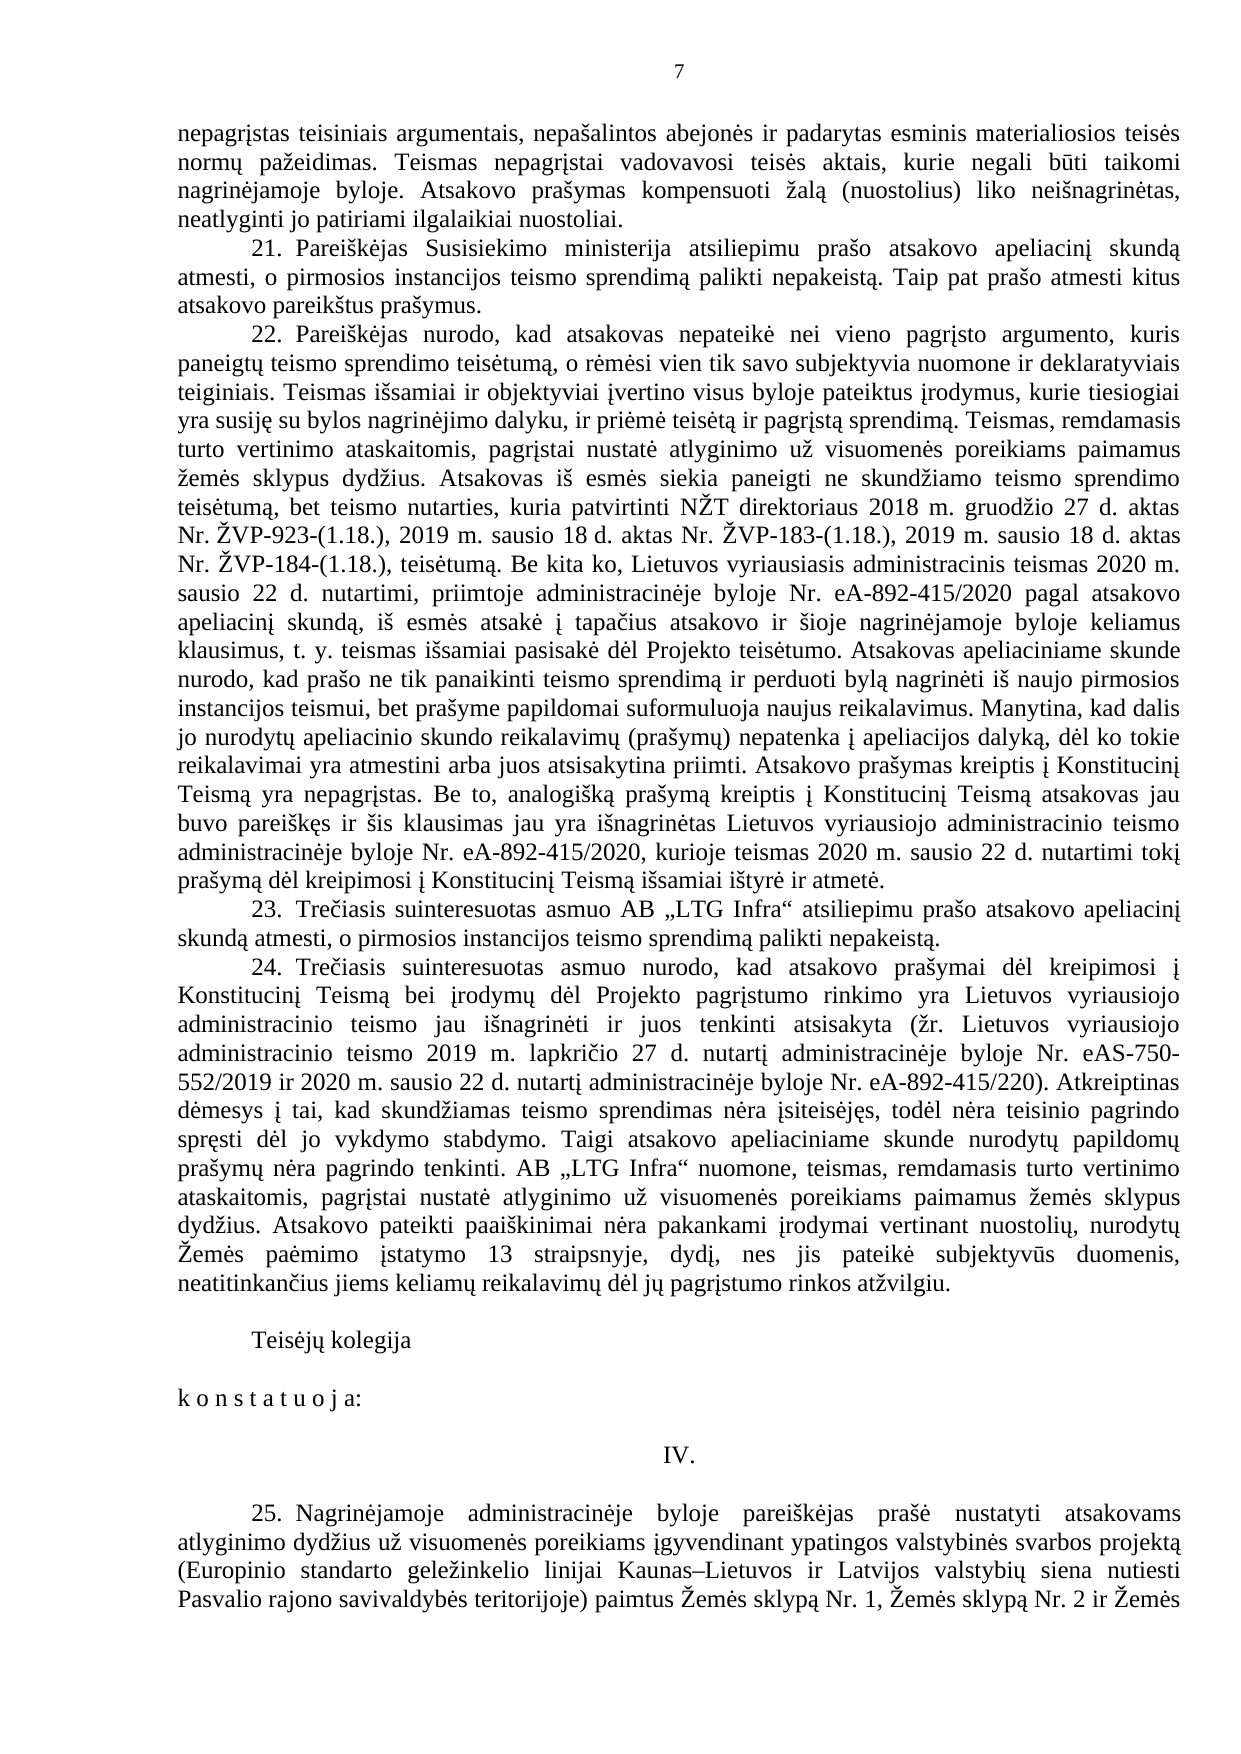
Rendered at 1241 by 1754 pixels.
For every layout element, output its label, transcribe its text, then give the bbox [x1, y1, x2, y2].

text 22. Pareiškėjas nurodo, kad atsakovas nepateikė nei vieno pagrįsto argumento, kuris paneigtų teismo sprendimo teisėtumą, o rėmėsi vien tik savo subjektyvia nuomone ir deklaratyviais teiginiais. Teismas išsamiai ir objektyviai įvertino visus byloje pateiktus įrodymus, kurie tiesiogiai yra susiję su bylos nagrinėjimo dalyku, ir priėmė teisėtą ir pagrįstą sprendimą. Teismas, remdamasis turto vertinimo ataskaitomis, pagrįstai nustatė atlyginimo už visuomenės poreikiams paimamus žemės sklypus dydžius. Atsakovas iš esmės siekia paneigti ne skundžiamo teismo sprendimo teisėtumą, bet teismo nutarties, kuria patvirtinti NŽT direktoriaus 2018 m. gruodžio 27 d. aktas Nr. ŽVP-923-(1.18.), 2019 m. sausio 18 d. aktas Nr. ŽVP-183-(1.18.), 2019 m. sausio 18 d. aktas Nr. ŽVP-184-(1.18.), teisėtumą. Be kita ko, Lietuvos vyriausiasis administracinis teismas 2020 m. sausio 22 d. nutartimi, priimtoje administracinėje byloje Nr. eA-892-415/2020 pagal atsakovo apeliacinį skundą, iš esmės atsakė į tapačius atsakovo ir šioje nagrinėjamoje byloje keliamus klausimus, t. y. teismas išsamiai pasisakė dėl Projekto teisėtumo. Atsakovas apeliaciniame skunde nurodo, kad prašo ne tik panaikinti teismo sprendimą ir perduoti bylą nagrinėti iš naujo pirmosios instancijos teismui, bet prašyme papildomai suformuluoja naujus reikalavimus. Manytina, kad dalis jo nurodytų apeliacinio skundo reikalavimų (prašymų) nepatenka į apeliacijos dalyką, dėl ko tokie reikalavimai yra atmestini arba juos atsisakytina priimti. Atsakovo prašymas kreiptis į Konstitucinį Teismą yra nepagrįstas. Be to, analogišką prašymą kreiptis į Konstitucinį Teismą atsakovas jau buvo pareiškęs ir šis klausimas jau yra išnagrinėtas Lietuvos vyriausiojo administracinio teismo administracinėje byloje Nr. eA-892-415/2020, kurioje teismas 2020 m. sausio 22 d. nutartimi tokį prašymą dėl kreipimosi į Konstitucinį Teismą išsamiai ištyrė ir atmetė. [177, 319, 1181, 894]
text 24. Trečiasis suinteresuotas asmuo nurodo, kad atsakovo prašymai dėl kreipimosi į Konstitucinį Teismą bei įrodymų dėl Projekto pagrįstumo rinkimo yra Lietuvos vyriausiojo administracinio teismo jau išnagrinėti ir juos tenkinti atsisakyta (žr. Lietuvos vyriausiojo administracinio teismo 2019 m. lapkričio 27 d. nutartį administracinėje byloje Nr. eAS-750-552/2019 ir 2020 m. sausio 22 d. nutartį administracinėje byloje Nr. eA-892-415/220). Atkreiptinas dėmesys į tai, kad skundžiamas teismo sprendimas nėra įsiteisėjęs, todėl nėra teisinio pagrindo spręsti dėl jo vykdymo stabdymo. Taigi atsakovo apeliaciniame skunde nurodytų papildomų prašymų nėra pagrindo tenkinti. AB „LTG Infra“ nuomone, teismas, remdamasis turto vertinimo ataskaitomis, pagrįstai nustatė atlyginimo už visuomenės poreikiams paimamus žemės sklypus dydžius. Atsakovo pateikti paaiškinimai nėra pakankami įrodymai vertinant nuostolių, nurodytų Žemės paėmimo įstatymo 13 straipsnyje, dydį, nes jis pateikė subjektyvūs duomenis, neatitinkančius jiems keliamų reikalavimų dėl jų pagrįstumo rinkos atžvilgiu. [177, 952, 1181, 1297]
text 23. Trečiasis suinteresuotas asmuo AB „LTG Infra“ atsiliepimu prašo atsakovo apeliacinį skundą atmesti, o pirmosios instancijos teismo sprendimą palikti nepakeistą. [177, 894, 1181, 952]
text IV. [177, 1441, 1181, 1469]
text 25. Nagrinėjamoje administracinėje byloje pareiškėjas prašė nustatyti atsakovams atlyginimo dydžius už visuomenės poreikiams įgyvendinant ypatingos valstybinės svarbos projektą (Europinio standarto geležinkelio linijai Kaunas–Lietuvos ir Latvijos valstybių siena nutiesti Pasvalio rajono savivaldybės teritorijoje) paimtus Žemės sklypą Nr. 1, Žemės sklypą Nr. 2 ir Žemės [177, 1498, 1181, 1613]
text k o n s t a t u o j a: [177, 1383, 1181, 1412]
text Teisėjų kolegija [177, 1326, 1181, 1354]
text 21. Pareiškėjas Susisiekimo ministerija atsiliepimu prašo atsakovo apeliacinį skundą atmesti, o pirmosios instancijos teismo sprendimą palikti nepakeistą. Taip pat prašo atmesti kitus atsakovo pareikštus prašymus. [177, 233, 1181, 319]
text nepagrįstas teisiniais argumentais, nepašalintos abejonės ir padarytas esminis materialiosios teisės normų pažeidimas. Teismas nepagrįstai vadovavosi teisės aktais, kurie negali būti taikomi nagrinėjamoje byloje. Atsakovo prašymas kompensuoti žalą (nuostolius) liko neišnagrinėtas, neatlyginti jo patiriami ilgalaikiai nuostoliai. [177, 118, 1181, 233]
